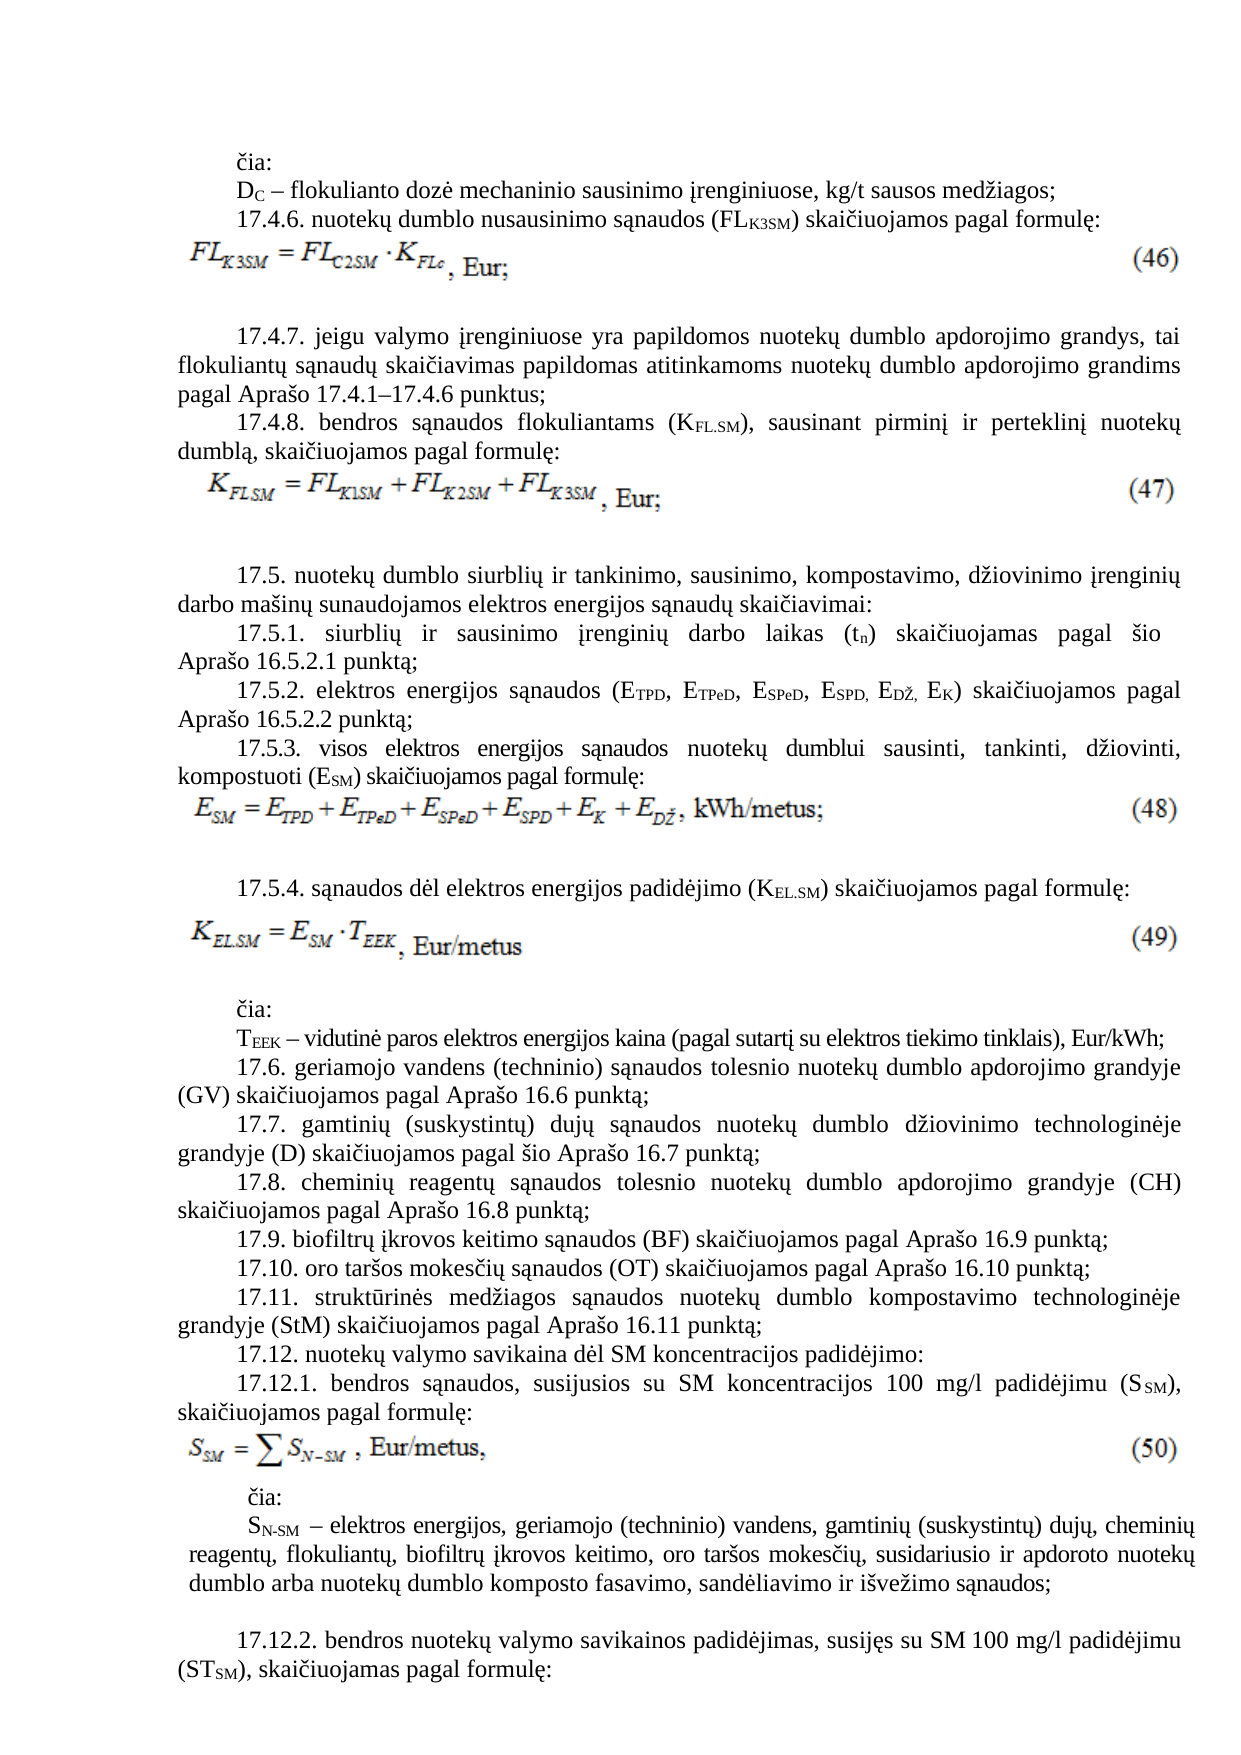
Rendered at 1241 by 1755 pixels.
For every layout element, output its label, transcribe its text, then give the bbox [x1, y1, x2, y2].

text 17.5. nuotekų dumblo siurblių ir tankinimo, sausinimo, kompostavimo, džiovinimo įrenginių darbo mašinų sunaudojamos elektros energijos sąnaudų skaičiavimai: [177, 560, 1181, 618]
text DC – flokulianto dozė mechaninio sausinimo įrenginiuose, kg/t sausos medžiagos; [177, 176, 1181, 204]
text 17.12. nuotekų valymo savikaina dėl SM koncentracijos padidėjimo: [177, 1339, 1181, 1368]
table_header [1207, 1482, 1237, 1597]
text 17.6. geriamojo vandens (techninio) sąnaudos tolesnio nuotekų dumblo apdorojimo grandyje (GV) skaičiuojamos pagal Aprašo 16.6 punktą; [177, 1052, 1181, 1109]
text 17.5.2. elektros energijos sąnaudos (ETPD, ETPeD, ESPeD, ESPD, EDŽ, EK) skaičiuojamos pagal Aprašo 16.5.2.2 punktą; [177, 675, 1181, 733]
text 17.12.2. bendros nuotekų valymo savikainos padidėjimas, susijęs su SM 100 mg/l padidėjimu (STSM), skaičiuojamas pagal formulę: [177, 1626, 1181, 1683]
text 17.5.3. visos elektros energijos sąnaudos nuotekų dumblui sausinti, tankinti, džiovinti, kompostuoti (ESM) skaičiuojamos pagal formulę: [177, 733, 1181, 790]
text 17.9. biofiltrų įkrovos keitimo sąnaudos (BF) skaičiuojamos pagal Aprašo 16.9 punktą; [177, 1224, 1181, 1253]
text 17.12.1. bendros sąnaudos, susijusios su SM koncentracijos 100 mg/l padidėjimu (SSM), skaičiuojamos pagal formulę: [177, 1368, 1181, 1425]
text 17.11. struktūrinės medžiagos sąnaudos nuotekų dumblo kompostavimo technologinėje grandyje (StM) skaičiuojamos pagal Aprašo 16.11 punktą; [177, 1282, 1181, 1339]
text 17.7. gamtinių (suskystintų) dujų sąnaudos nuotekų dumblo džiovinimo technologinėje grandyje (D) skaičiuojamos pagal šio Aprašo 16.7 punktą; [177, 1109, 1181, 1167]
text TEEK – vidutinė paros elektros energijos kaina (pagal sutartį su elektros tiekimo tinklais), Eur/kWh; [177, 1023, 1181, 1052]
text 17.4.6. nuotekų dumblo nusausinimo sąnaudos (FLK3SM) skaičiuojamos pagal formulę: [177, 204, 1181, 233]
text 17.5.1. siurblių ir sausinimo įrenginių darbo laikas (tn) skaičiuojamas pagal šio Aprašo 16.5.2.1 punktą; [177, 618, 1181, 675]
text 17.5.4. sąnaudos dėl elektros energijos padidėjimo (KEL.SM) skaičiuojamos pagal formulę: [177, 873, 1181, 902]
text 17.4.7. jeigu valymo įrenginiuose yra papildomos nuotekų dumblo apdorojimo grandys, tai flokuliantų sąnaudų skaičiavimas papildomas atitinkamoms nuotekų dumblo apdorojimo grandims pagal Aprašo 17.4.1–17.4.6 punktus; [177, 321, 1181, 407]
text 17.8. cheminių reagentų sąnaudos tolesnio nuotekų dumblo apdorojimo grandyje (CH) skaičiuojamos pagal Aprašo 16.8 punktą; [177, 1167, 1181, 1224]
text čia: [177, 147, 1181, 176]
text 17.4.8. bendros sąnaudos flokuliantams (KFL.SM), sausinant pirminį ir perteklinį nuotekų dumblą, skaičiuojamos pagal formulę: [177, 407, 1181, 465]
text čia: [177, 994, 1181, 1023]
table_header čia: SN-SM – elektros energijos, geriamojo (techninio) vandens, gamtinių (suskystintų) dujų, cheminių reagentų, flokuliantų, biofiltrų įkrovos keitimo, oro taršos mokesčių, susidariusio ir apdoroto nuotekų dumblo arba nuotekų dumblo komposto fasavimo, sandėliavimo ir išvežimo sąnaudos; [177, 1482, 1207, 1597]
text 17.10. oro taršos mokesčių sąnaudos (OT) skaičiuojamos pagal Aprašo 16.10 punktą; [177, 1253, 1181, 1282]
